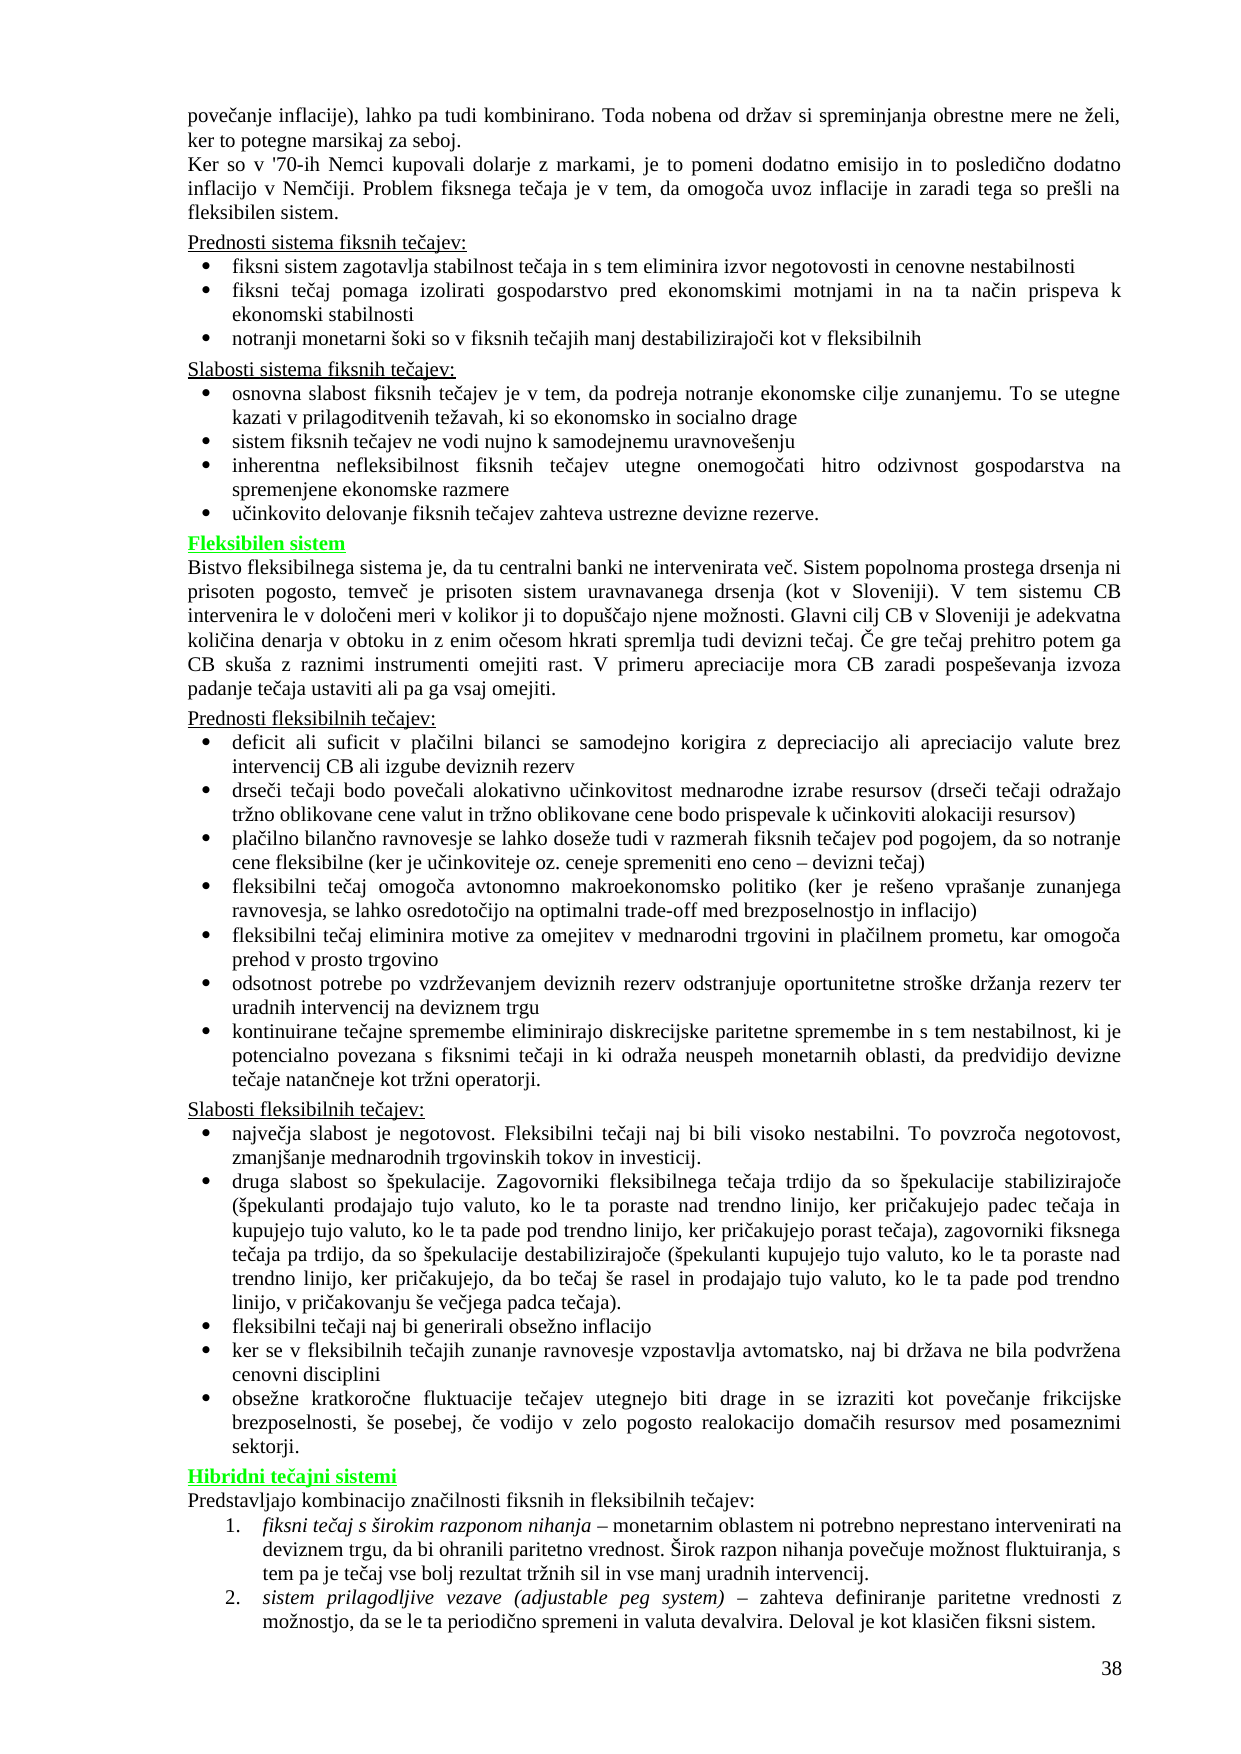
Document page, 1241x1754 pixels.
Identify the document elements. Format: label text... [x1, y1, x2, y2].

text Prednosti fleksibilnih tečajev: [187, 706, 1122, 730]
list drseči tečaji bodo povečali alokativno učinkovitost mednarodne izrabe resursov (drseči tečaji odražajo tržno oblikovane cene valut in tržno oblikovane cene bodo prispevale k učinkoviti alokaciji resursov) [202, 778, 1122, 826]
text Slabosti fleksibilnih tečajev: [187, 1097, 1122, 1121]
list največja slabost je negotovost. Fleksibilni tečaji naj bi bili visoko nestabilni. To povzroča negotovost, zmanjšanje mednarodnih trgovinskih tokov in investicij. [202, 1121, 1122, 1169]
text Hibridni tečajni sistemi [187, 1464, 1122, 1488]
list sistem prilagodljive vezave (adjustable peg system) – zahteva definiranje paritetne vrednosti z možnostjo, da se le ta periodično spremeni in valuta devalvira. Deloval je kot klasičen fiksni sistem. [225, 1585, 1122, 1633]
list kontinuirane tečajne spremembe eliminirajo diskrecijske paritetne spremembe in s tem nestabilnost, ki je potencialno povezana s fiksnimi tečaji in ki odraža neuspeh monetarnih oblasti, da predvidijo devizne tečaje natančneje kot tržni operatorji. [202, 1019, 1122, 1091]
list fiksni tečaj pomaga izolirati gospodarstvo pred ekonomskimi motnjami in na ta način prispeva k ekonomski stabilnosti [202, 278, 1122, 326]
subtitle deficit ali suficit v plačilni bilanci se samodejno korigira z depreciacijo ali apreciacijo valute brez intervencij CB ali izgube deviznih rezerv [202, 730, 1122, 778]
list fiksni sistem zagotavlja stabilnost tečaja in s tem eliminira izvor negotovosti in cenovne nestabilnosti [202, 254, 1122, 278]
list notranji monetarni šoki so v fiksnih tečajih manj destabilizirajoči kot v fleksibilnih [202, 326, 1122, 350]
list učinkovito delovanje fiksnih tečajev zahteva ustrezne devizne rezerve. [202, 501, 1122, 525]
list druga slabost so špekulacije. Zagovorniki fleksibilnega tečaja trdijo da so špekulacije stabilizirajoče (špekulanti prodajajo tujo valuto, ko le ta poraste nad trendno linijo, ker pričakujejo padec tečaja in kupujejo tujo valuto, ko le ta pade pod trendno linijo, ker pričakujejo porast tečaja), zagovorniki fiksnega tečaja pa trdijo, da so špekulacije destabilizirajoče (špekulanti kupujejo tujo valuto, ko le ta poraste nad trendno linijo, ker pričakujejo, da bo tečaj še rasel in prodajajo tujo valuto, ko le ta pade pod trendno linijo, v pričakovanju še večjega padca tečaja). [202, 1169, 1122, 1314]
subtitle Predstavljajo kombinacijo značilnosti fiksnih in fleksibilnih tečajev: [187, 1488, 1122, 1512]
list inherentna nefleksibilnost fiksnih tečajev utegne onemogočati hitro odzivnost gospodarstva na spremenjene ekonomske razmere [202, 453, 1122, 501]
text Slabosti sistema fiksnih tečajev: [187, 357, 1122, 381]
text Bistvo fleksibilnega sistema je, da tu centralni banki ne intervenirata več. Sistem popolnoma prostega drsenja ni prisoten pogosto, temveč je prisoten sistem uravnavanega drsenja (kot v Sloveniji). V tem sistemu CB intervenira le v določeni meri v kolikor ji to dopuščajo njene možnosti. Glavni cilj CB v Sloveniji je adekvatna količina denarja v obtoku in z enim očesom hkrati spremlja tudi devizni tečaj. Če gre tečaj prehitro potem ga CB skuša z raznimi instrumenti omejiti rast. V primeru apreciacije mora CB zaradi pospeševanja izvoza padanje tečaja ustaviti ali pa ga vsaj omejiti. [187, 555, 1122, 700]
text povečanje inflacije), lahko pa tudi kombinirano. Toda nobena od držav si spreminjanja obrestne mere ne želi, ker to potegne marsikaj za seboj. [187, 103, 1122, 152]
list fleksibilni tečaji naj bi generirali obsežno inflacijo [202, 1314, 1122, 1338]
text Fleksibilen sistem [187, 531, 1122, 555]
list odsotnost potrebe po vzdrževanjem deviznih rezerv odstranjuje oportunitetne stroške držanja rezerv ter uradnih intervencij na deviznem trgu [202, 971, 1122, 1019]
text Ker so v '70-ih Nemci kupovali dolarje z markami, je to pomeni dodatno emisijo in to posledično dodatno inflacijo v Nemčiji. Problem fiksnega tečaja je v tem, da omogoča uvoz inflacije in zaradi tega so prešli na fleksibilen sistem. [187, 152, 1122, 224]
list osnovna slabost fiksnih tečajev je v tem, da podreja notranje ekonomske cilje zunanjemu. To se utegne kazati v prilagoditvenih težavah, ki so ekonomsko in socialno drage [202, 381, 1122, 429]
list sistem fiksnih tečajev ne vodi nujno k samodejnemu uravnovešenju [202, 429, 1122, 453]
list fleksibilni tečaj eliminira motive za omejitev v mednarodni trgovini in plačilnem prometu, kar omogoča prehod v prosto trgovino [202, 922, 1122, 971]
text Prednosti sistema fiksnih tečajev: [187, 230, 1122, 254]
list plačilno bilančno ravnovesje se lahko doseže tudi v razmerah fiksnih tečajev pod pogojem, da so notranje cene fleksibilne (ker je učinkoviteje oz. ceneje spremeniti eno ceno – devizni tečaj) [202, 826, 1122, 874]
list fiksni tečaj s širokim razponom nihanja – monetarnim oblastem ni potrebno neprestano intervenirati na deviznem trgu, da bi ohranili paritetno vrednost. Širok razpon nihanja povečuje možnost fluktuiranja, s tem pa je tečaj vse bolj rezultat tržnih sil in vse manj uradnih intervencij. [225, 1512, 1122, 1585]
list obsežne kratkoročne fluktuacije tečajev utegnejo biti drage in se izraziti kot povečanje frikcijske brezposelnosti, še posebej, če vodijo v zelo pogosto realokacijo domačih resursov med posameznimi sektorji. [202, 1386, 1122, 1458]
list fleksibilni tečaj omogoča avtonomno makroekonomsko politiko (ker je rešeno vprašanje zunanjega ravnovesja, se lahko osredotočijo na optimalni trade-off med brezposelnostjo in inflacijo) [202, 874, 1122, 922]
list ker se v fleksibilnih tečajih zunanje ravnovesje vzpostavlja avtomatsko, naj bi država ne bila podvržena cenovni disciplini [202, 1338, 1122, 1386]
